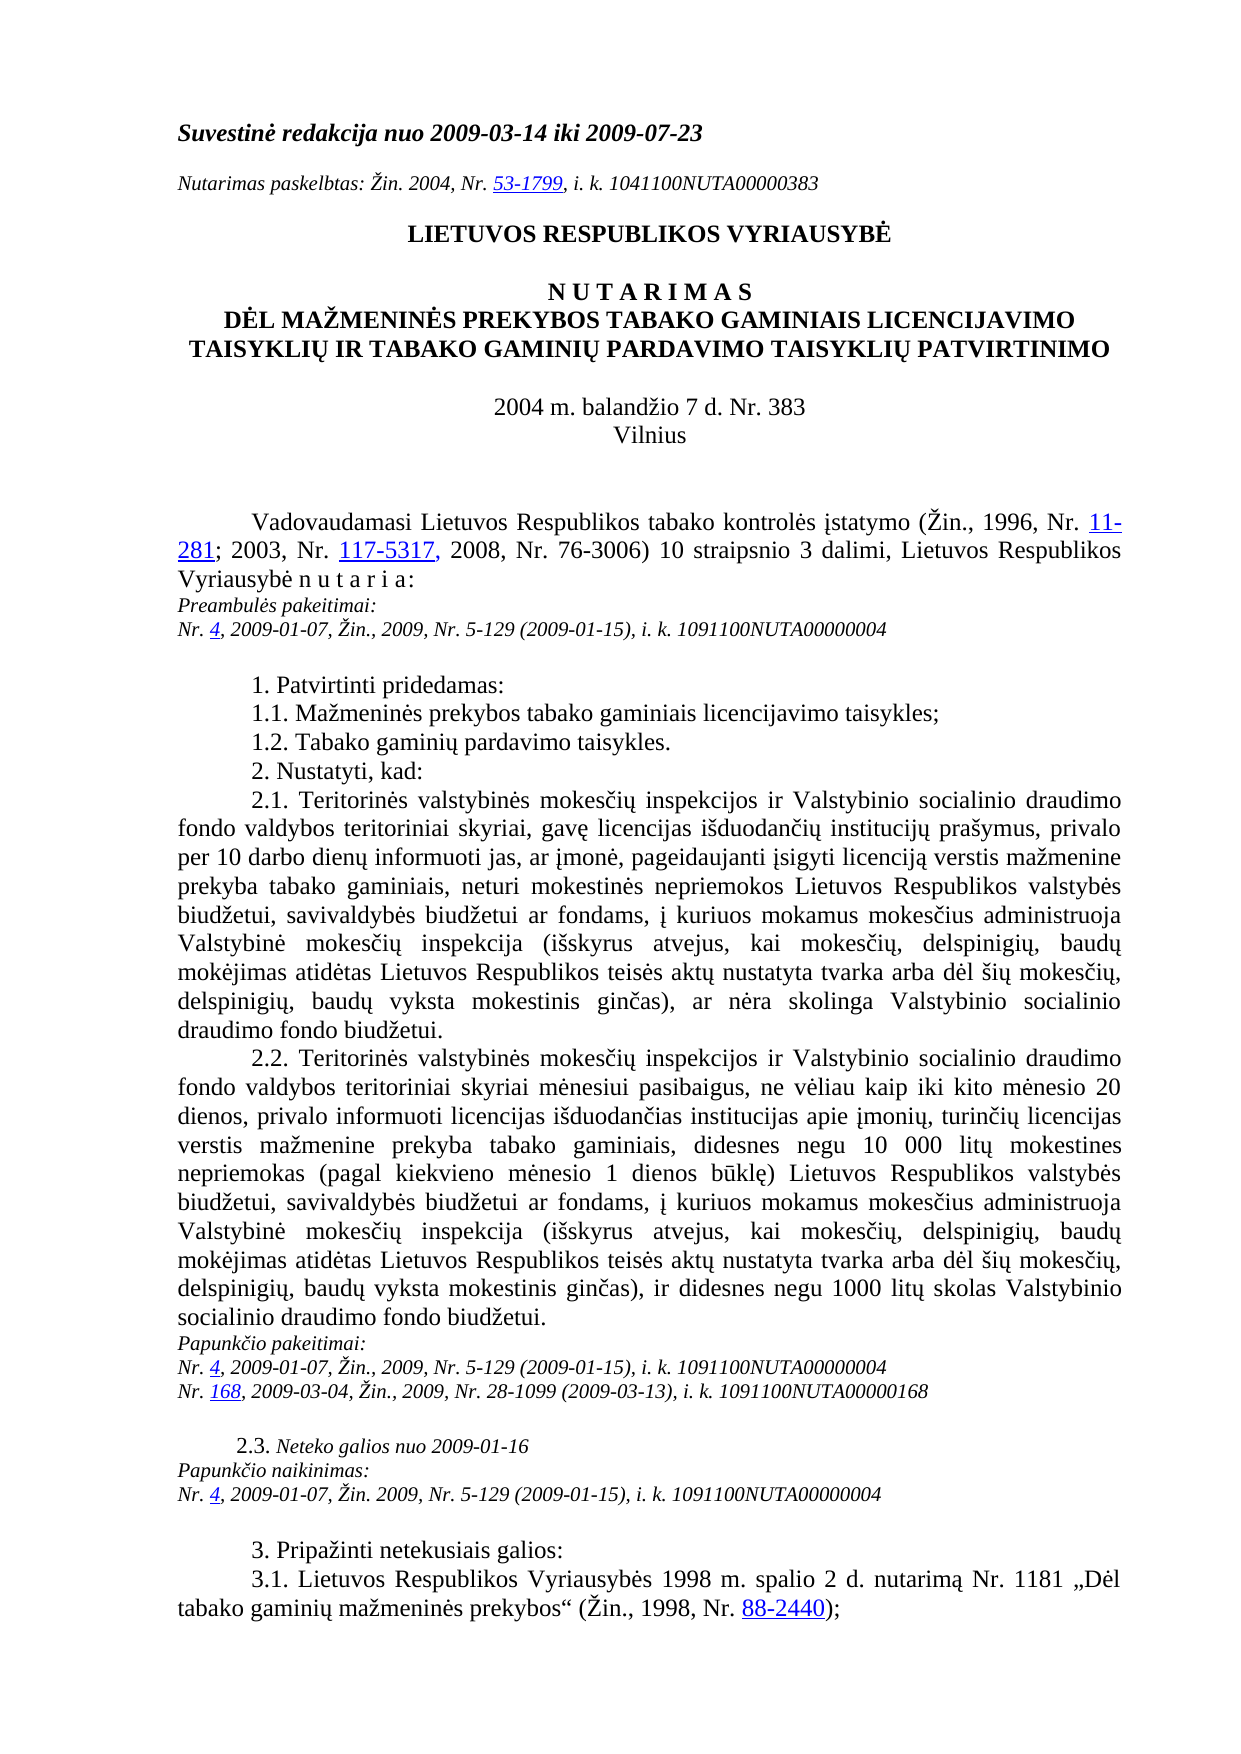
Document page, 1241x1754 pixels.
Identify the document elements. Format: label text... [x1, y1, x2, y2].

text Nr. 168, 2009-03-04, Žin., 2009, Nr. 28-1099 (2009-03-13), i. k. 1091100NUTA00000168 [177, 1379, 1122, 1403]
text 2.2. Teritorinės valstybinės mokesčių inspekcijos ir Valstybinio socialinio draudimo fondo valdybos teritoriniai skyriai mėnesiui pasibaigus, ne vėliau kaip iki kito mėnesio 20 dienos, privalo informuoti licencijas išduodančias institucijas apie įmonių, turinčių licencijas verstis mažmenine prekyba tabako gaminiais, didesnes negu 10 000 litų mokestines nepriemokas (pagal kiekvieno mėnesio 1 dienos būklę) Lietuvos Respublikos valstybės biudžetui, savivaldybės biudžetui ar fondams, į kuriuos mokamus mokesčius administruoja Valstybinė mokesčių inspekcija (išskyrus atvejus, kai mokesčių, delspinigių, baudų mokėjimas atidėtas Lietuvos Respublikos teisės aktų nustatyta tvarka arba dėl šių mokesčių, delspinigių, baudų vyksta mokestinis ginčas), ir didesnes negu 1000 litų skolas Valstybinio socialinio draudimo fondo biudžetui. [177, 1043, 1122, 1331]
text 2.1. Teritorinės valstybinės mokesčių inspekcijos ir Valstybinio socialinio draudimo fondo valdybos teritoriniai skyriai, gavę licencijas išduodančių institucijų prašymus, privalo per 10 darbo dienų informuoti jas, ar įmonė, pageidaujanti įsigyti licenciją verstis mažmenine prekyba tabako gaminiais, neturi mokestinės nepriemokos Lietuvos Respublikos valstybės biudžetui, savivaldybės biudžetui ar fondams, į kuriuos mokamus mokesčius administruoja Valstybinė mokesčių inspekcija (išskyrus atvejus, kai mokesčių, delspinigių, baudų mokėjimas atidėtas Lietuvos Respublikos teisės aktų nustatyta tvarka arba dėl šių mokesčių, delspinigių, baudų vyksta mokestinis ginčas), ar nėra skolinga Valstybinio socialinio draudimo fondo biudžetui. [177, 785, 1122, 1043]
text 3. Pripažinti netekusiais galios: [177, 1535, 1122, 1564]
text 3.1. Lietuvos Respublikos Vyriausybės 1998 m. spalio 2 d. nutarimą Nr. 1181 „Dėl tabako gaminių mažmeninės prekybos“ (Žin., 1998, Nr. 88-2440); [177, 1564, 1122, 1621]
text N U T A R I M A S [177, 277, 1122, 305]
text LIETUVOS RESPUBLIKOS VYRIAUSYBĖ [177, 219, 1122, 248]
text Papunkčio naikinimas: [177, 1458, 1122, 1482]
text Nutarimas paskelbtas: Žin. 2004, Nr. 53-1799, i. k. 1041100NUTA00000383 [177, 171, 1122, 195]
text Papunkčio pakeitimai: [177, 1331, 1122, 1355]
text 2.3. Neteko galios nuo 2009-01-16 [177, 1432, 1122, 1458]
text Vilnius [177, 420, 1122, 449]
text Preambulės pakeitimai: [177, 593, 1122, 617]
text 2004 m. balandžio 7 d. Nr. 383 [177, 392, 1122, 420]
text 1.1. Mažmeninės prekybos tabako gaminiais licencijavimo taisykles; [177, 698, 1122, 727]
text Nr. 4, 2009-01-07, Žin. 2009, Nr. 5-129 (2009-01-15), i. k. 1091100NUTA00000004 [177, 1482, 1122, 1506]
text Nr. 4, 2009-01-07, Žin., 2009, Nr. 5-129 (2009-01-15), i. k. 1091100NUTA00000004 [177, 617, 1122, 641]
text 1.2. Tabako gaminių pardavimo taisykles. [177, 727, 1122, 756]
text Suvestinė redakcija nuo 2009-03-14 iki 2009-07-23 [177, 118, 1122, 147]
text 1. Patvirtinti pridedamas: [177, 670, 1122, 698]
text DĖL MAŽMENINĖS PREKYBOS TABAKO GAMINIAIS LICENCIJAVIMO TAISYKLIŲ IR TABAKO GAMINIŲ PARDAVIMO TAISYKLIŲ PATVIRTINIMO [177, 305, 1122, 363]
text Nr. 4, 2009-01-07, Žin., 2009, Nr. 5-129 (2009-01-15), i. k. 1091100NUTA00000004 [177, 1355, 1122, 1379]
text 2. Nustatyti, kad: [177, 756, 1122, 785]
text Vadovaudamasi Lietuvos Respublikos tabako kontrolės įstatymo (Žin., 1996, Nr. 11-281; 2003, Nr. 117-5317, 2008, Nr. 76-3006) 10 straipsnio 3 dalimi, Lietuvos Respublikos Vyriausybė nutaria: [177, 507, 1122, 593]
